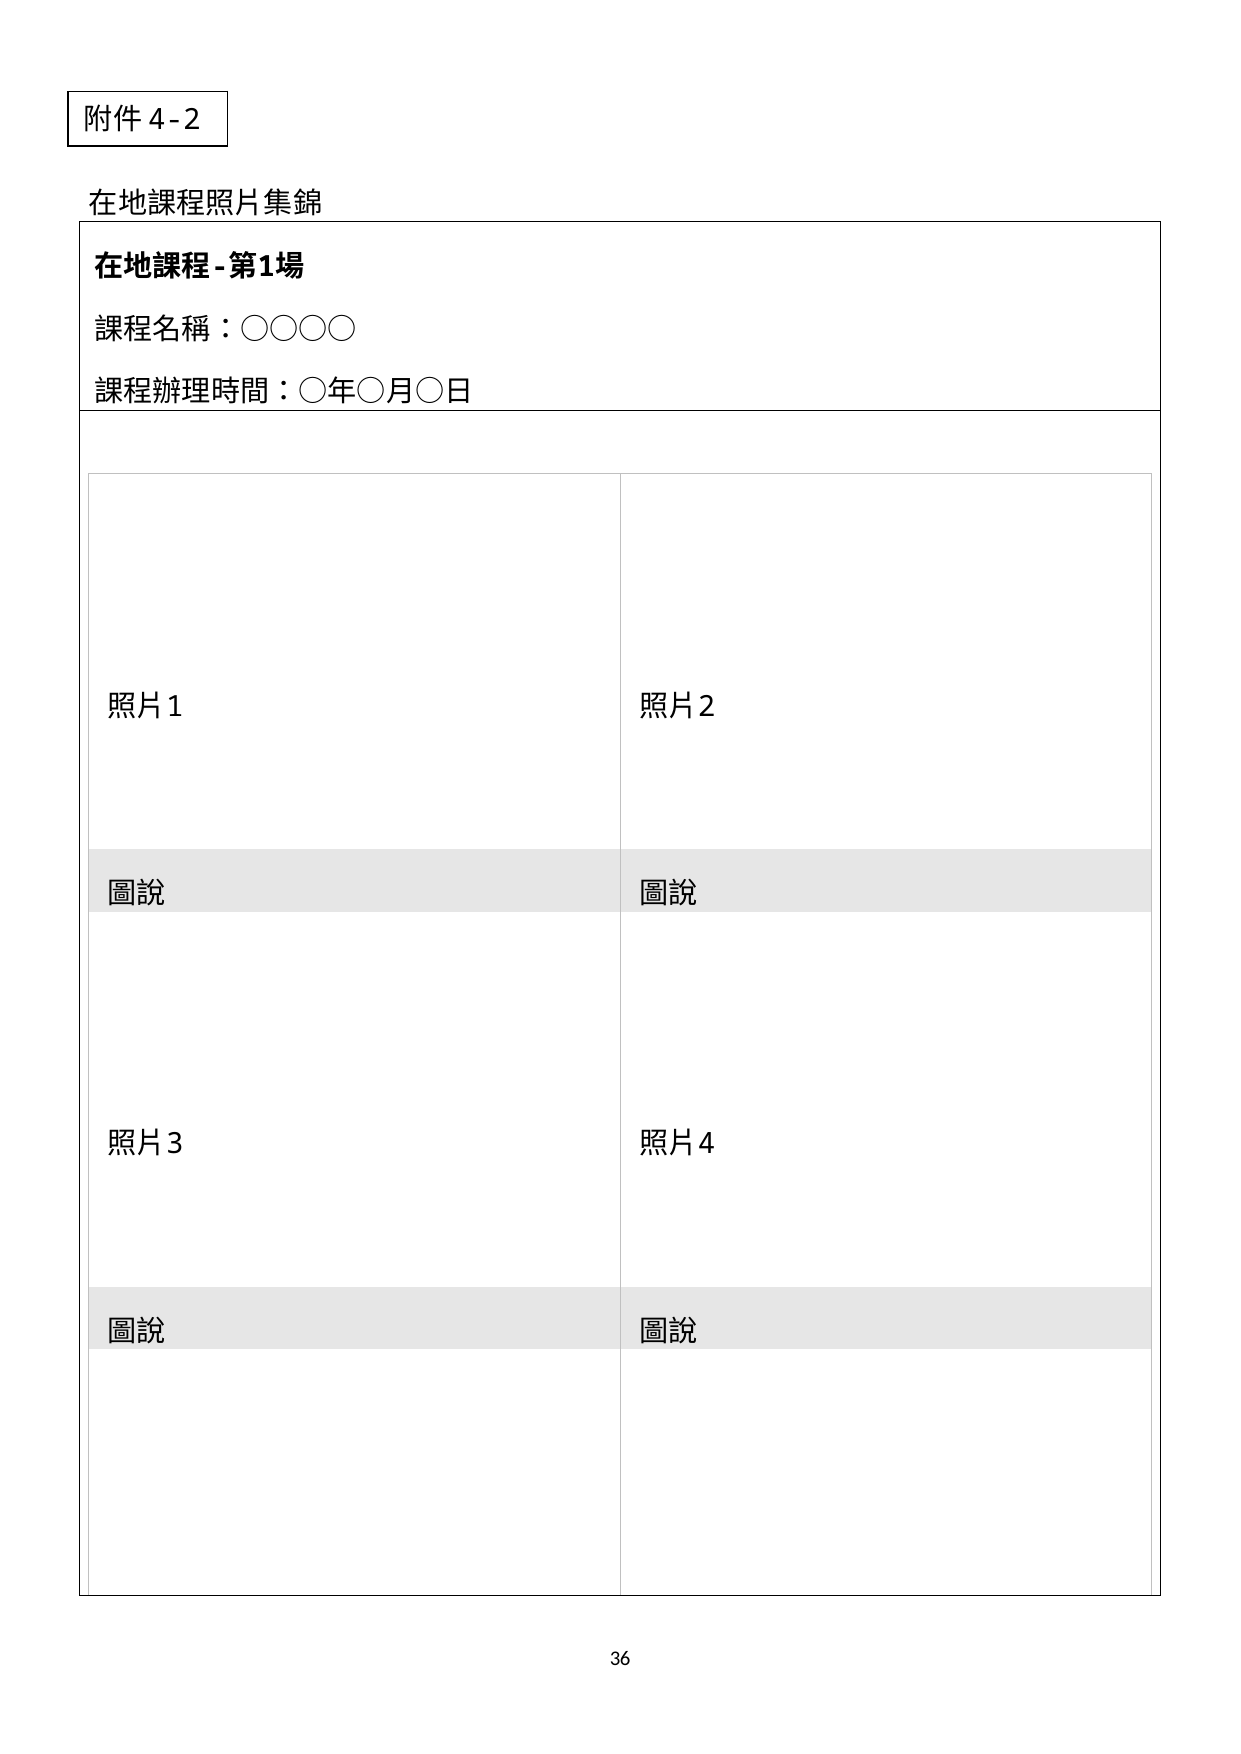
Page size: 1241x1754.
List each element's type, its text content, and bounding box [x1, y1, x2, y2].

table_cell 照片5 [89, 1349, 620, 1595]
text 附件4-2 [84, 100, 212, 137]
table_cell 圖說 [621, 1287, 1151, 1349]
table_cell 圖說 [89, 1287, 620, 1349]
table_cell 照片3 [89, 912, 620, 1287]
table_header 照片2 [621, 474, 1151, 849]
table_cell [621, 1349, 1151, 1595]
table_cell 照片4 [621, 912, 1151, 1287]
table_cell 圖說 [89, 849, 620, 912]
text [69, 92, 227, 145]
table_cell [80, 411, 1160, 1595]
table_header 在地課程-第1場 課程名稱：○○○○ 課程辦理時間：○年○月○日 [80, 222, 1160, 410]
text 在地課程照片集錦 [89, 159, 1128, 221]
table_cell 圖說 [621, 849, 1151, 912]
table_header 照片1 [89, 474, 620, 849]
